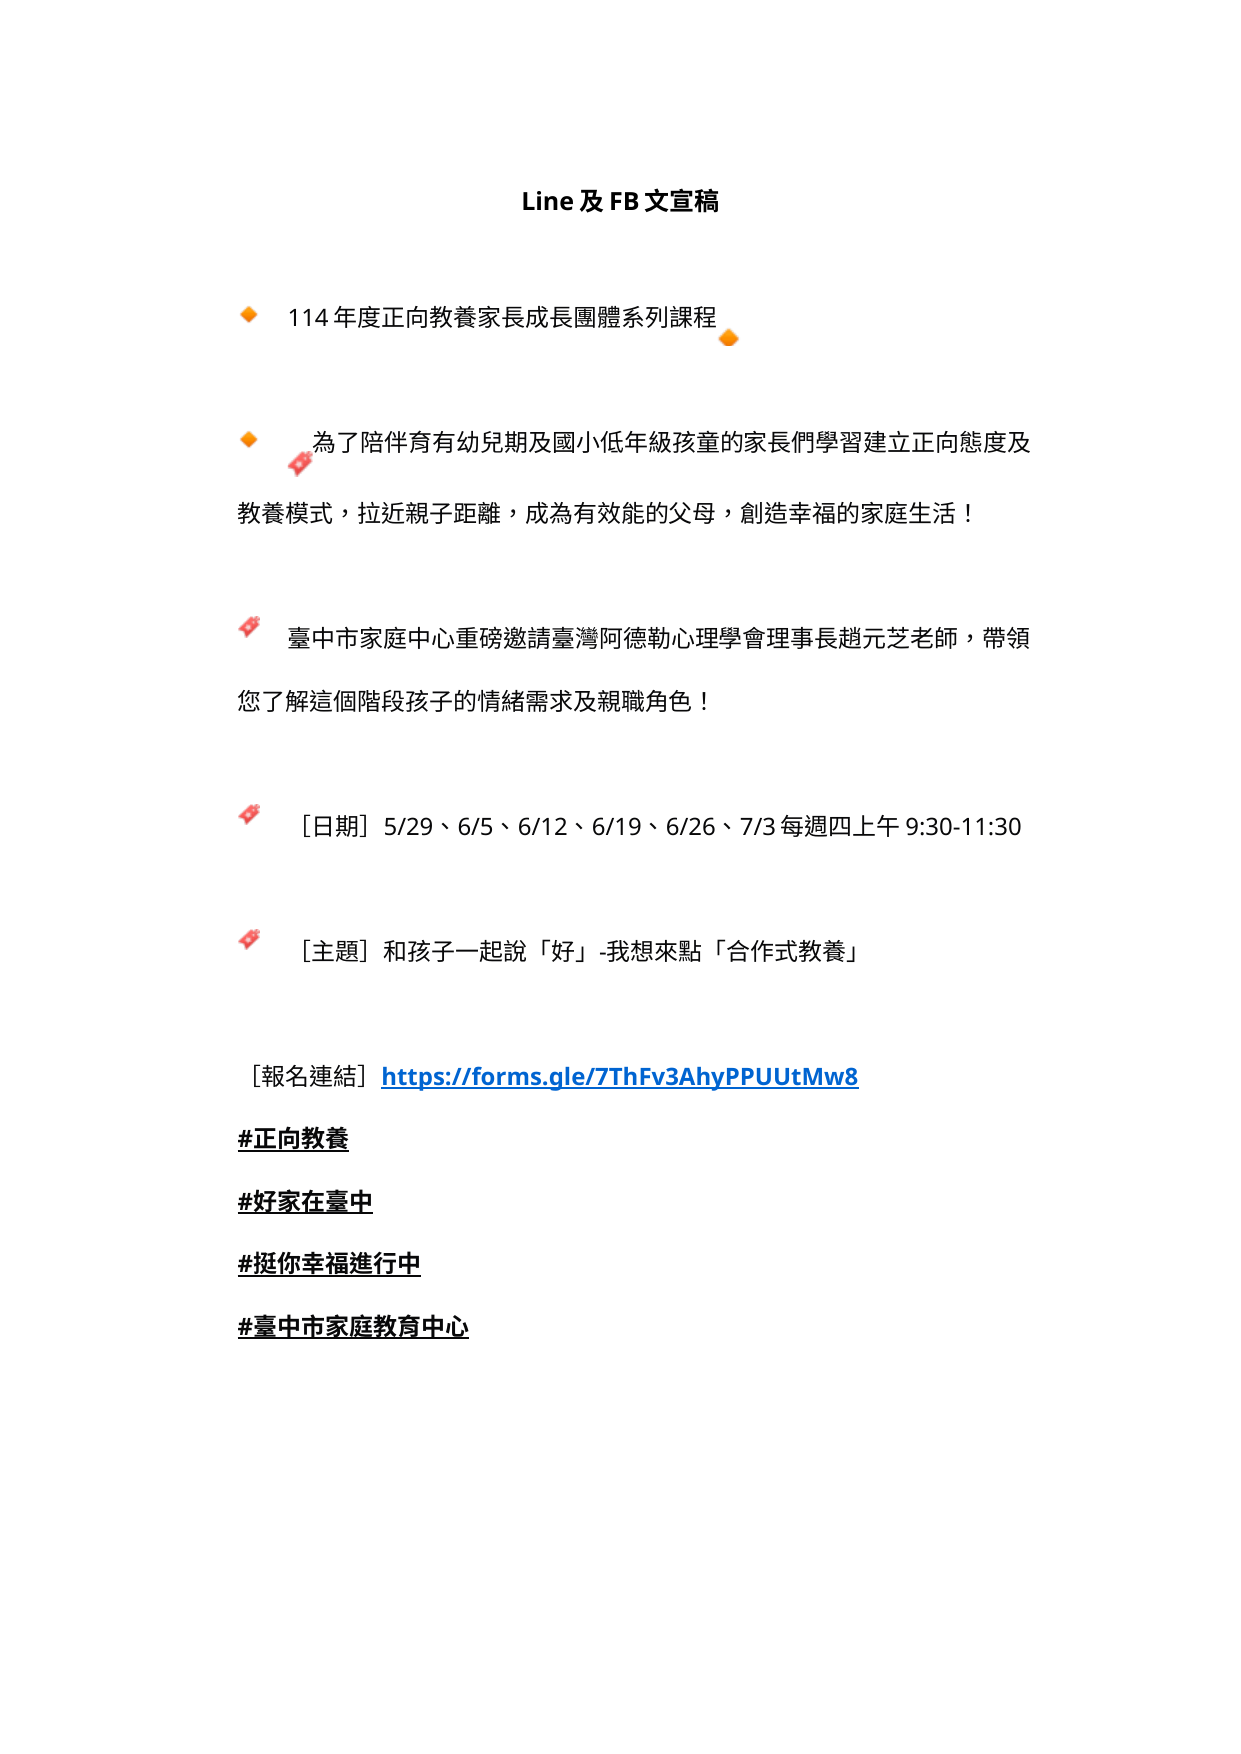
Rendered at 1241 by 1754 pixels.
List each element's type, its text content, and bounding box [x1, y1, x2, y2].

list ［主題］和孩子一起說「好」-我想來點「合作式教養」 [237, 908, 1053, 971]
text #好家在臺中 [237, 1158, 1053, 1221]
list 114年度正向教養家長成長團體系列課程 [237, 283, 1053, 346]
text #挺你幸福進行中 [237, 1221, 1053, 1283]
list ［日期］5/29、6/5、6/12、6/19、6/26、7/3每週四上午9:30-11:30 [237, 783, 1053, 846]
text #正向教養 [237, 1096, 1053, 1158]
text ［報名連結］https://forms.gle/7ThFv3AhyPPUUtMw8 [237, 1033, 1053, 1096]
text Line及FB文宣稿 [187, 158, 1053, 221]
list 臺中市家庭中心重磅邀請臺灣阿德勒心理學會理事長趙元芝老師，帶領您了解這個階段孩子的情緒需求及親職角色！ [237, 596, 1053, 721]
list 為了陪伴育有幼兒期及國小低年級孩童的家長們學習建立正向態度及教養模式，拉近親子距離，成為有效能的父母，創造幸福的家庭生活！ [237, 408, 1053, 533]
text #臺中市家庭教育中心 [237, 1283, 1053, 1346]
